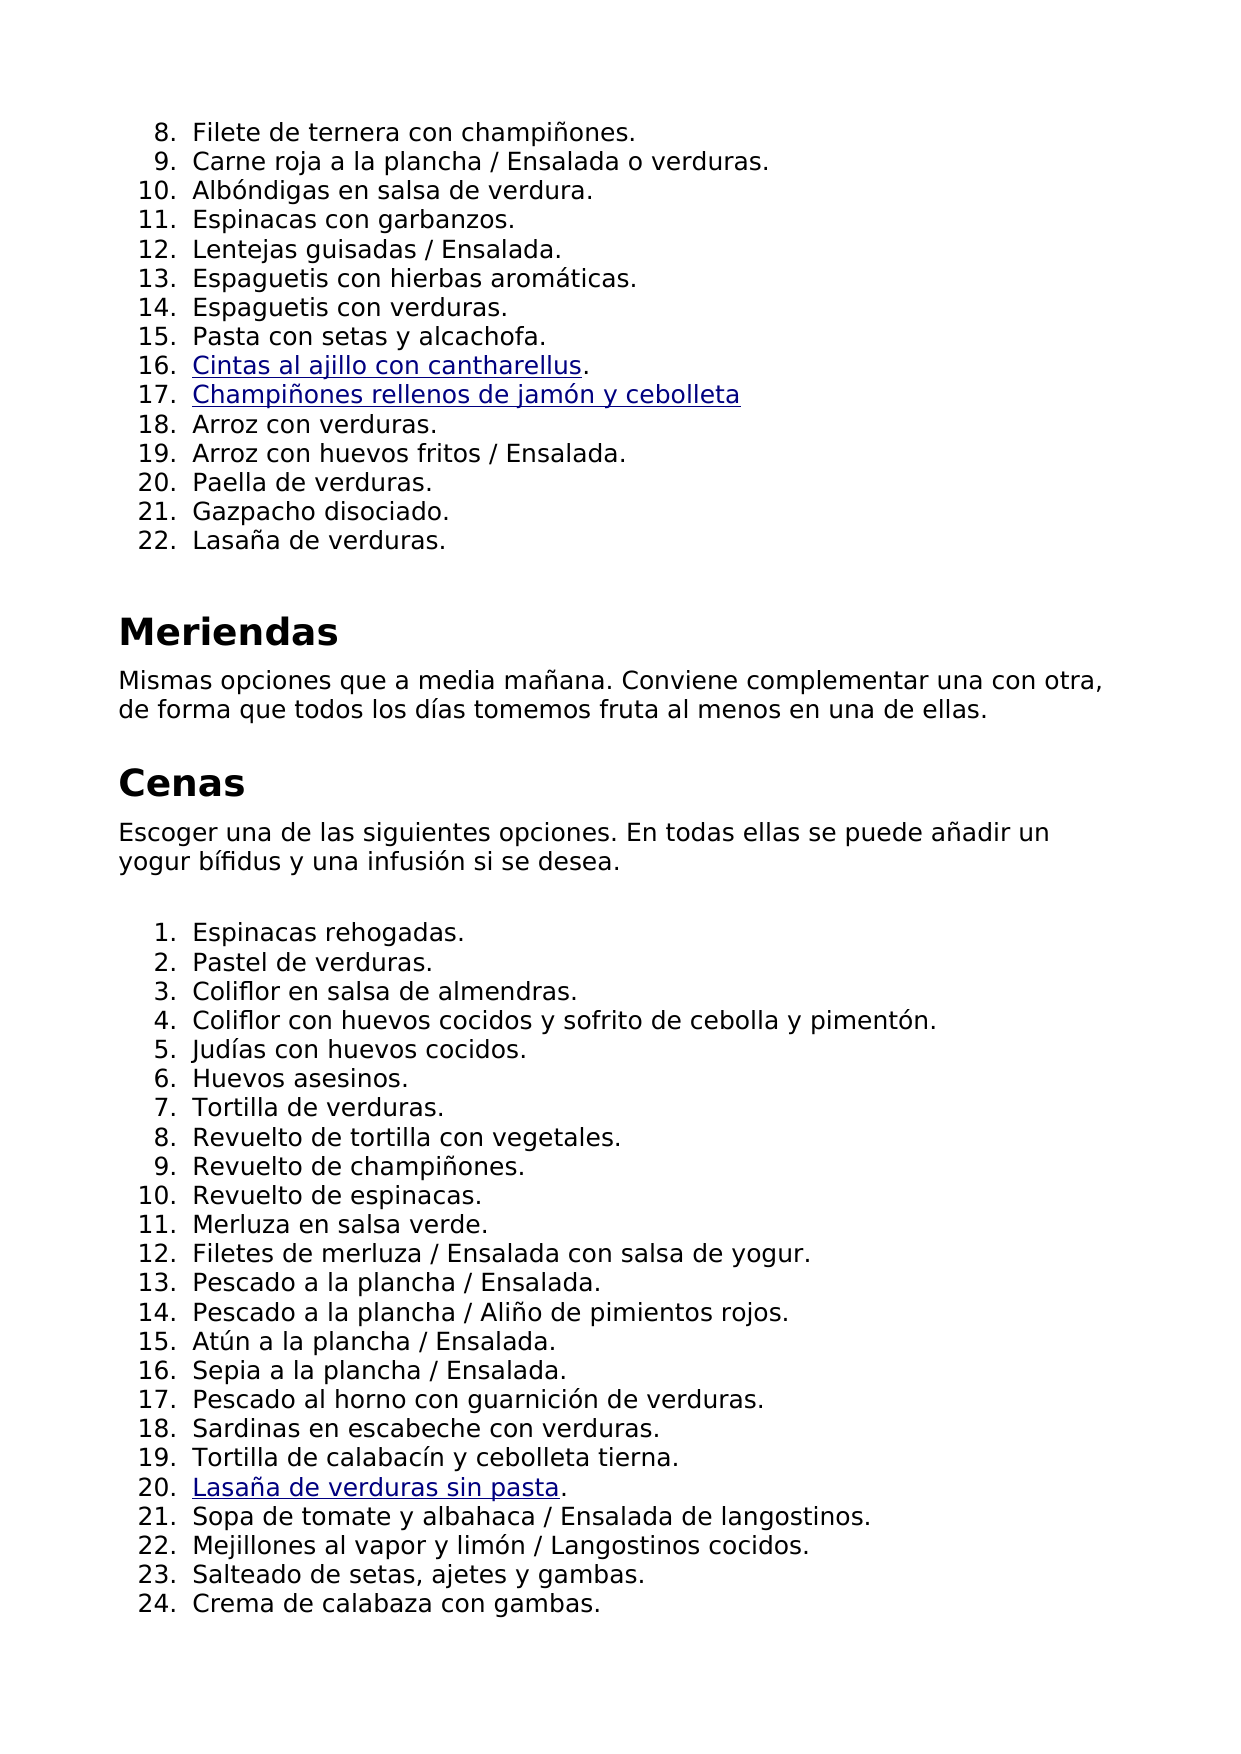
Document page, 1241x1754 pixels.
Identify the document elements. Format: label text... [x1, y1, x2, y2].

list Pescado a la plancha / Aliño de pimientos rojos. [177, 1298, 1122, 1327]
list Revuelto de espinacas. [177, 1181, 1122, 1210]
list Espaguetis con verduras. [177, 293, 1122, 322]
list Mejillones al vapor y limón / Langostinos cocidos. [177, 1531, 1122, 1560]
list Pescado a la plancha / Ensalada. [177, 1268, 1122, 1298]
list Revuelto de champiñones. [177, 1152, 1122, 1181]
list Espinacas con garbanzos. [177, 206, 1122, 235]
list Arroz con huevos fritos / Ensalada. [177, 439, 1122, 468]
list Filete de ternera con champiñones. [177, 118, 1122, 147]
list Espaguetis con hierbas aromáticas. [177, 264, 1122, 293]
subtitle Cenas [118, 762, 1122, 806]
list Lentejas guisadas / Ensalada. [177, 235, 1122, 264]
subtitle Meriendas [118, 610, 1122, 654]
list Lasaña de verduras. [177, 526, 1122, 556]
list Lasaña de verduras sin pasta. [177, 1473, 1122, 1502]
list Pastel de verduras. [177, 948, 1122, 977]
list Filetes de merluza / Ensalada con salsa de yogur. [177, 1239, 1122, 1268]
list Crema de calabaza con gambas. [177, 1589, 1122, 1618]
list Pasta con setas y alcachofa. [177, 322, 1122, 351]
list Salteado de setas, ajetes y gambas. [177, 1560, 1122, 1589]
list Carne roja a la plancha / Ensalada o verduras. [177, 147, 1122, 176]
list Tortilla de calabacín y cebolleta tierna. [177, 1443, 1122, 1473]
list Revuelto de tortilla con vegetales. [177, 1123, 1122, 1152]
list Huevos asesinos. [177, 1064, 1122, 1093]
list Sepia a la plancha / Ensalada. [177, 1356, 1122, 1385]
list Merluza en salsa verde. [177, 1210, 1122, 1239]
list Tortilla de verduras. [177, 1093, 1122, 1123]
list Champiñones rellenos de jamón y cebolleta [177, 381, 1122, 410]
list Paella de verduras. [177, 468, 1122, 497]
text Mismas opciones que a media mañana. Conviene complementar una con otra, de forma que todos los días tomemos fruta al menos en una de ellas. [118, 666, 1122, 724]
list Judías con huevos cocidos. [177, 1035, 1122, 1064]
list Coliflor con huevos cocidos y sofrito de cebolla y pimentón. [177, 1006, 1122, 1035]
list Cintas al ajillo con cantharellus. [177, 351, 1122, 381]
text Escoger una de las siguientes opciones. En todas ellas se puede añadir un yogur bífidus y una infusión si se desea. [118, 818, 1122, 877]
list Arroz con verduras. [177, 410, 1122, 439]
list Pescado al horno con guarnición de verduras. [177, 1385, 1122, 1414]
list Albóndigas en salsa de verdura. [177, 176, 1122, 206]
list Espinacas rehogadas. [177, 918, 1122, 948]
list Atún a la plancha / Ensalada. [177, 1327, 1122, 1356]
list Sopa de tomate y albahaca / Ensalada de langostinos. [177, 1502, 1122, 1531]
list Gazpacho disociado. [177, 497, 1122, 526]
list Sardinas en escabeche con verduras. [177, 1414, 1122, 1443]
list Coliflor en salsa de almendras. [177, 977, 1122, 1006]
